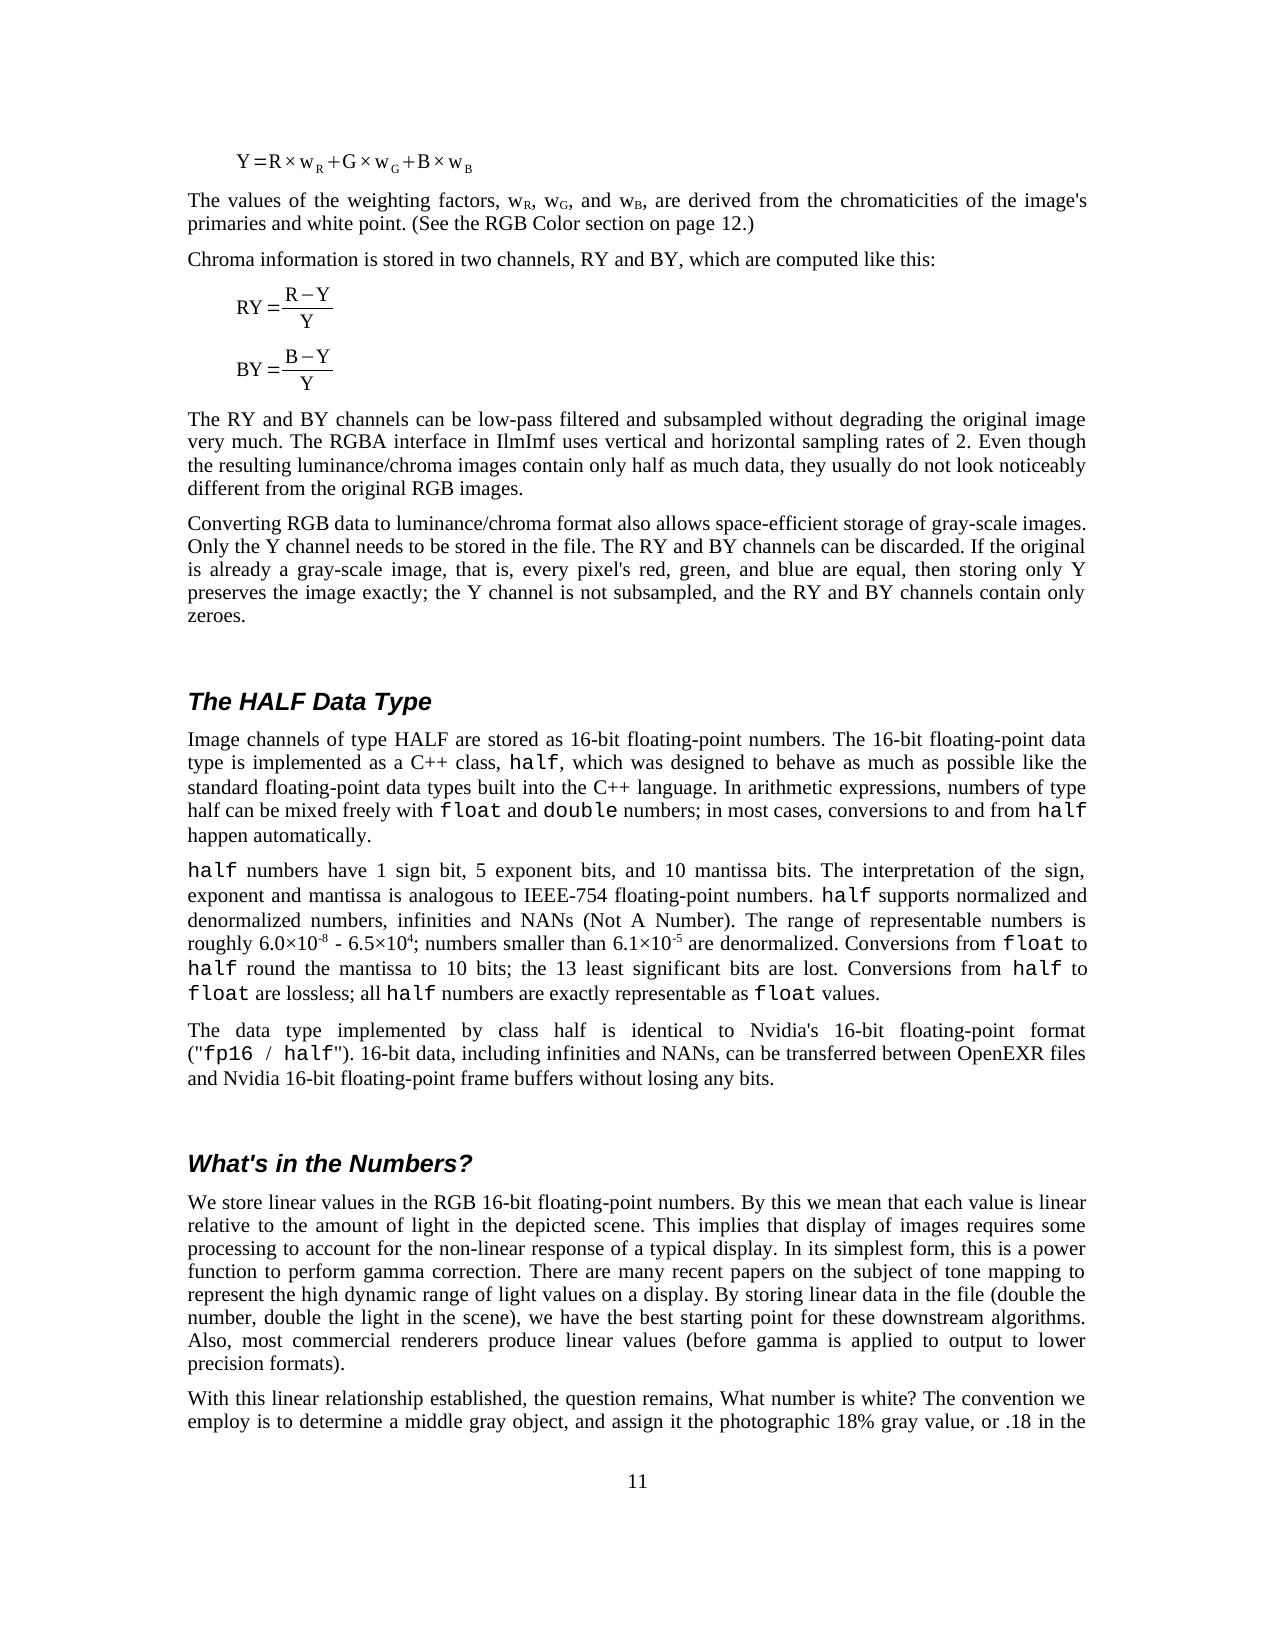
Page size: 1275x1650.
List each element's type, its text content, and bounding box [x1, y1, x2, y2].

text The data type implemented by class half is identical to Nvidia's 16-bit floating-point format ("fp16 / half"). 16-bit data, including infinities and NANs, can be transferred between OpenEXR files and Nvidia 16-bit floating-point frame buffers without losing any bits. [187, 1019, 1087, 1089]
text The values of the weighting factors, wR, wG, and wB, are derived from the chromaticities of the image's primaries and white point. (See the RGB Color section on page 13.) [187, 189, 1087, 235]
text With this linear relationship established, the question remains, What number is white? The convention we employ is to determine a middle gray object, and assign it the photographic 18% gray value, or .18 in the [187, 1387, 1087, 1433]
text We store linear values in the RGB 16-bit floating-point numbers. By this we mean that each value is linear relative to the amount of light in the depicted scene. This implies that display of images requires some processing to account for the non-linear response of a typical display. In its simplest form, this is a power function to perform gamma correction. There are many recent papers on the subject of tone mapping to represent the high dynamic range of light values on a display. By storing linear data in the file (double the number, double the light in the scene), we have the best starting point for these downstream algorithms. Also, most commercial renderers produce linear values (before gamma is applied to output to lower precision formats). [187, 1191, 1087, 1375]
text Image channels of type HALF are stored as 16-bit floating-point numbers. The 16-bit floating-point data type is implemented as a C++ class, half, which was designed to behave as much as possible like the standard floating-point data types built into the C++ language. In arithmetic expressions, numbers of type half can be mixed freely with float and double numbers; in most cases, conversions to and from half happen automatically. [187, 728, 1087, 847]
text The RY and BY channels can be low-pass filtered and subsampled without degrading the original image very much. The RGBA interface in IlmImf uses vertical and horizontal sampling rates of 2. Even though the resulting luminance/chroma images contain only half as much data, they usually do not look noticeably different from the original RGB images. [187, 407, 1087, 499]
text Chroma information is stored in two channels, RY and BY, which are computed like this: [187, 248, 1087, 271]
text Converting RGB data to luminance/chroma format also allows space-efficient storage of gray-scale images. Only the Y channel needs to be stored in the file. The RY and BY channels can be discarded. If the original is already a gray-scale image, that is, every pixel's red, green, and blue are equal, then storing only Y preserves the image exactly; the Y channel is not subsampled, and the RY and BY channels contain only zeroes. [187, 512, 1087, 627]
text half numbers have 1 sign bit, 5 exponent bits, and 10 mantissa bits. The interpretation of the sign, exponent and mantissa is analogous to IEEE-754 floating-point numbers. half supports normalized and denormalized numbers, infinities and NANs (Not A Number). The range of representable numbers is roughly 6.0×10-8 - 6.5×104; numbers smaller than 6.1×10-5 are denormalized. Conversions from float to half round the mantissa to 10 bits; the 13 least significant bits are lost. Conversions from half to float are lossless; all half numbers are exactly representable as float values. [187, 859, 1087, 1006]
subtitle What's in the Numbers? [187, 1150, 1087, 1178]
subtitle The HALF Data Type [187, 688, 1087, 716]
